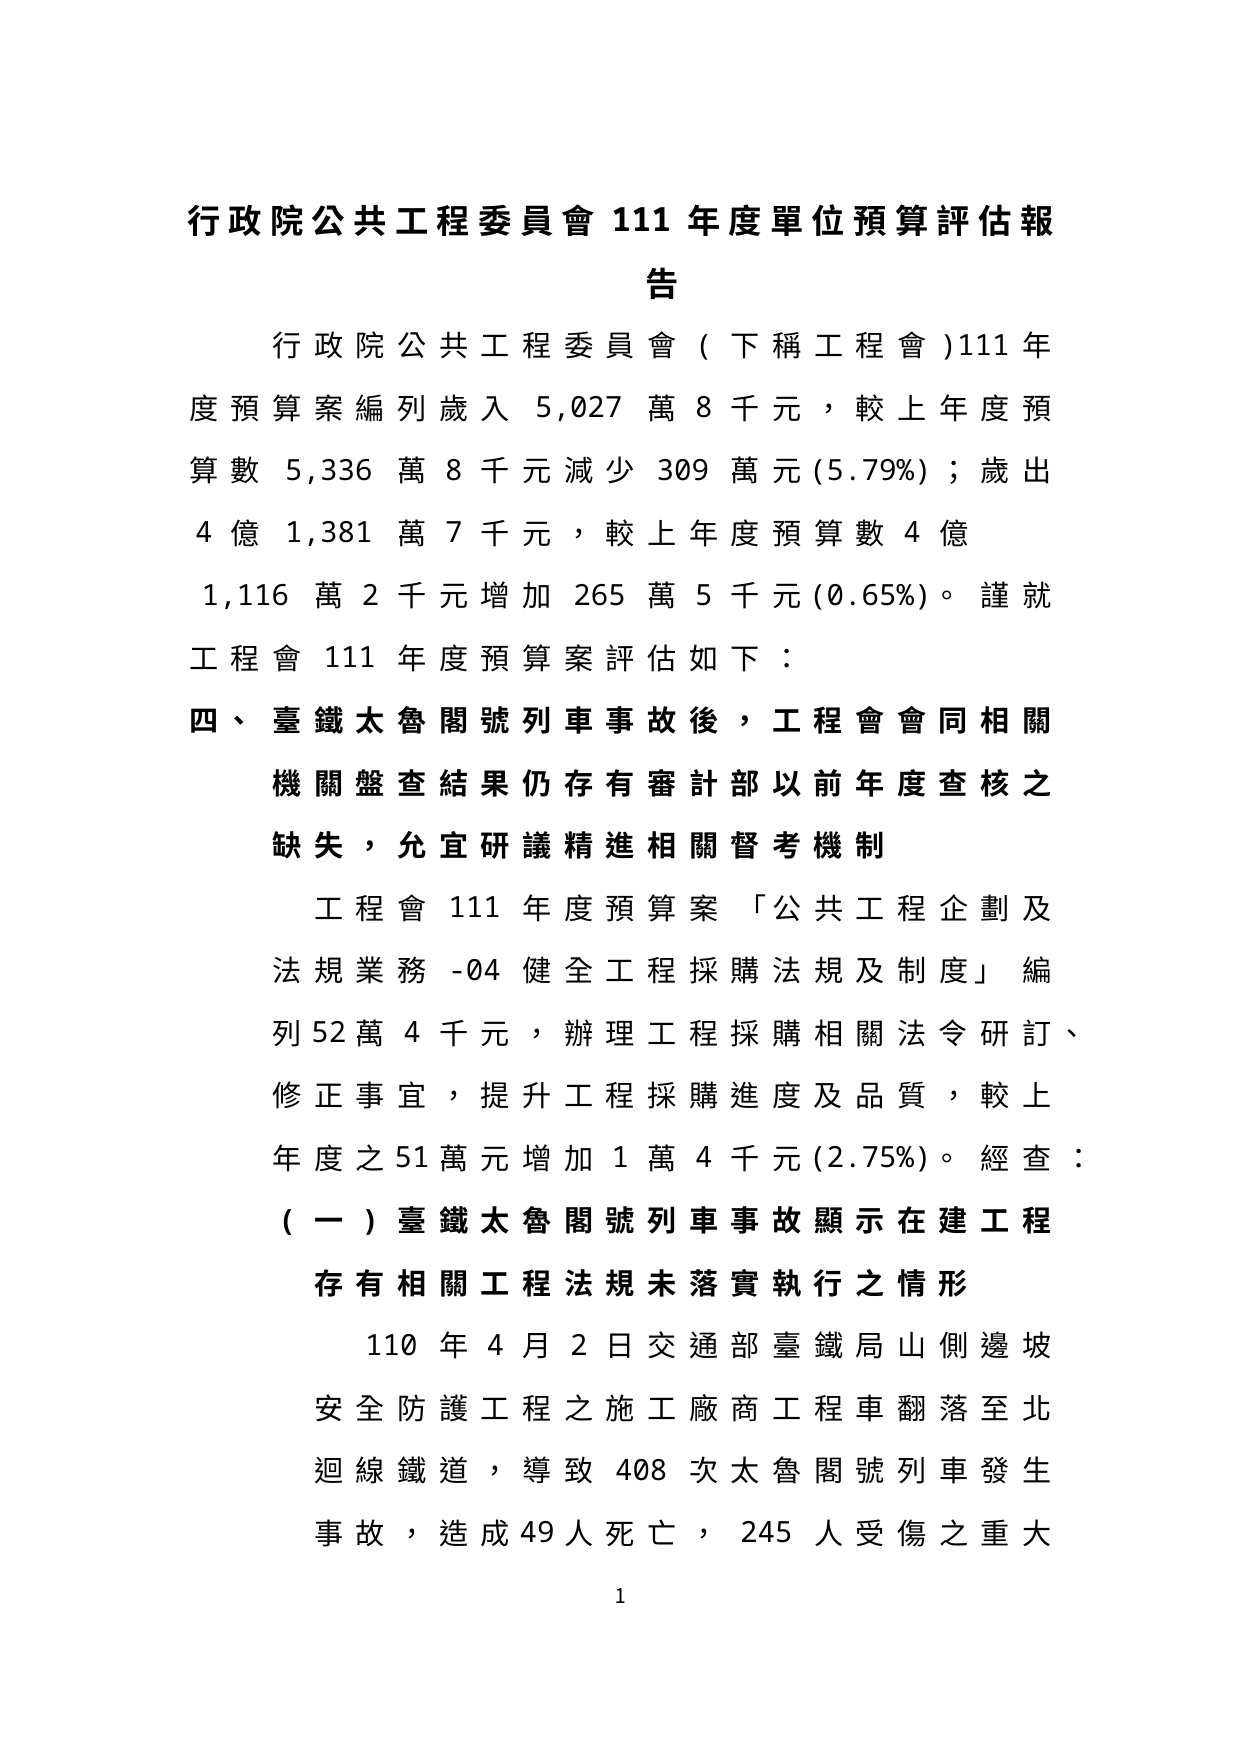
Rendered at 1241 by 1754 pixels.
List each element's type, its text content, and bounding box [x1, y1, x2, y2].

text 工程會111年度預算案「公共工程企劃及法規業務-04健全工程採購法規及制度」編列52萬4千元，辦理工程採購相關法令研訂、修正事宜，提升工程採購進度及品質，較上年度之51萬元增加1萬4千元(2.75%)。經查： [242, 865, 1058, 1177]
text 行政院公共工程委員會111年度單位預算評估報告 [183, 177, 1058, 302]
text 110年4月2日交通部臺鐵局山側邊坡安全防護工程之施工廠商工程車翻落至北迴線鐵道，導致408次太魯閣號列車發生事故，造成49人死亡，245人受傷之重大事故。為進一步探討工程採購與管理在法令制度面與執行面之作為，工程會會同勞動部及鐵道局全面盤查臺鐵局執行中且臨軌具行車安全風險之204件在建工程，並就盤查結果及各界所提對於工程採購之疑慮，整合為未依規定查處借牌轉包、未依規定辦理停權處分、未具資格卻任工地主任、未依規定設置安全措施及未依規定落實工地管理等5大問題，經檢討其相關法令皆屬完備，惟未能確實落實執行(詳表1)。 [271, 1302, 1058, 1552]
text 行政院公共工程委員會(下稱工程會)111年度預算案編列歲入5,027萬8千元，較上年度預算數5,336萬8千元減少309萬元(5.79%)；歲出4億1,381萬7千元，較上年度預算數4億1,116萬2千元增加265萬5千元(0.65%)。謹就工程會111年度預算案評估如下： [183, 302, 1058, 677]
text (一)臺鐵太魯閣號列車事故顯示在建工程存有相關工程法規未落實執行之情形 [242, 1177, 1058, 1302]
text 四、臺鐵太魯閣號列車事故後，工程會會同相關機關盤查結果仍存有審計部以前年度查核之缺失，允宜研議精進相關督考機制 [183, 677, 1058, 865]
